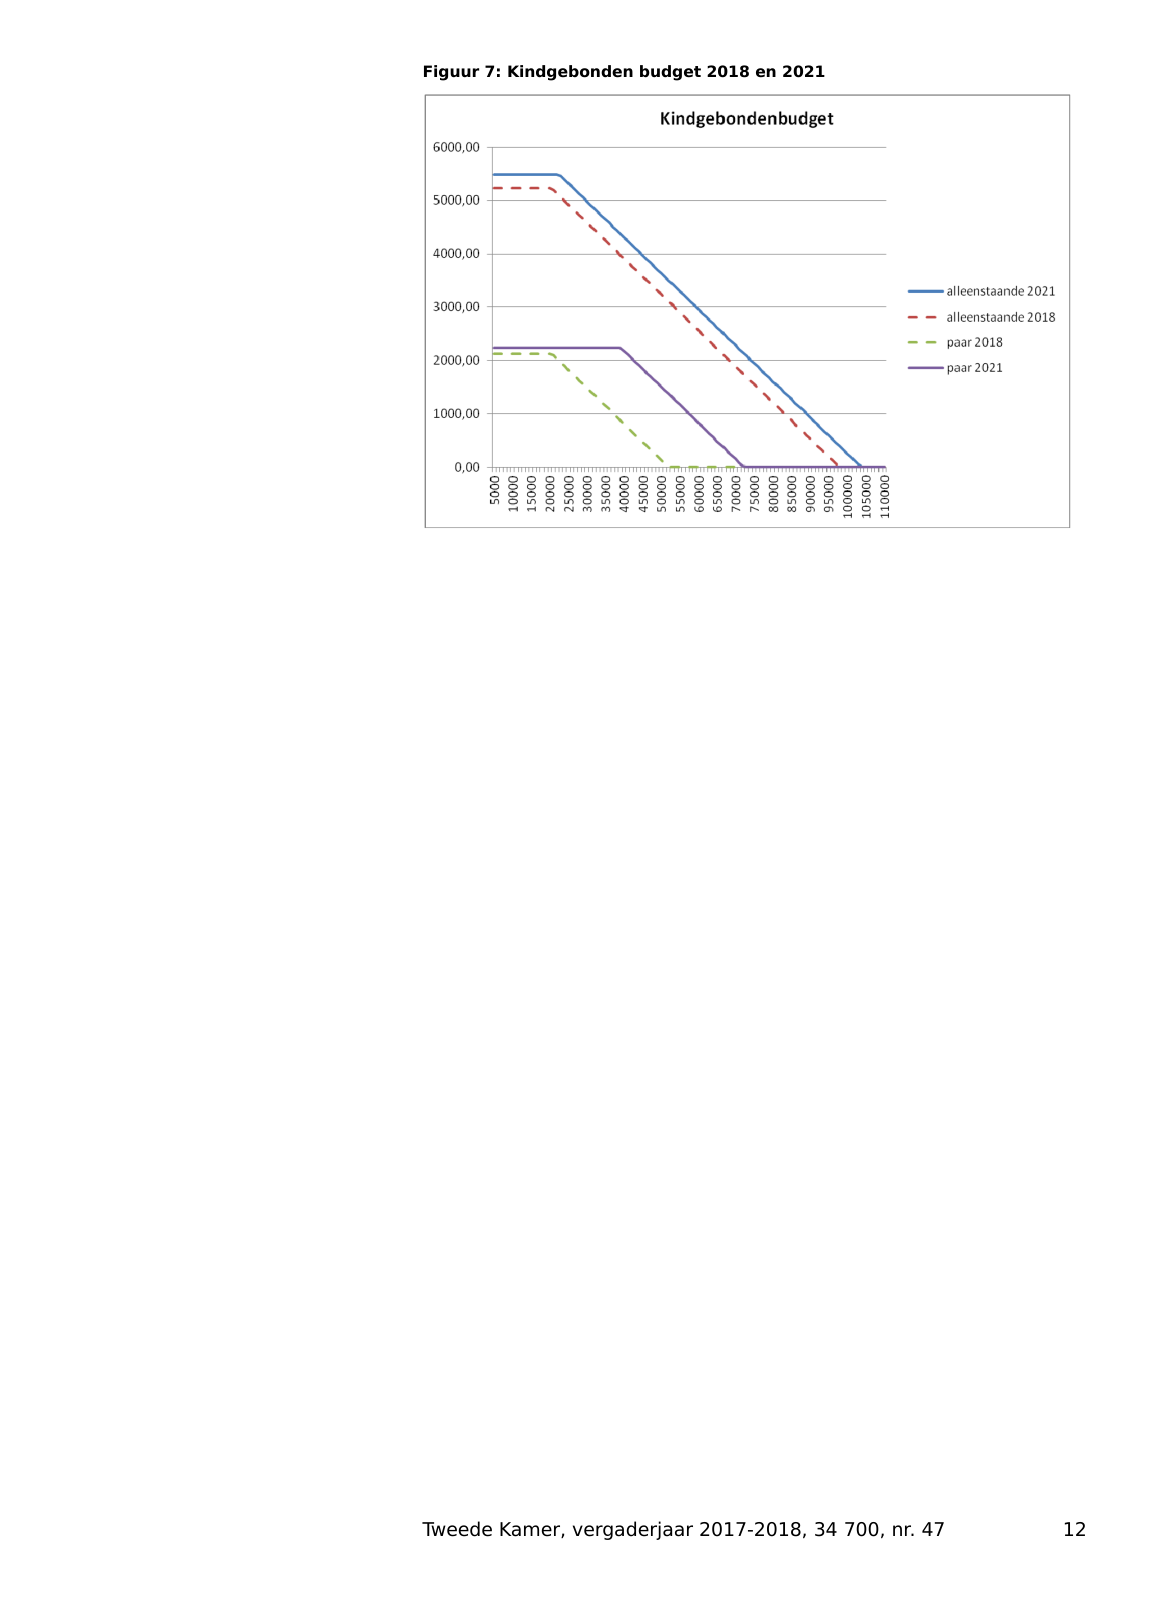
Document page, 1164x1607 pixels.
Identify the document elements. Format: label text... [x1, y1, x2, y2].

picture [422, 92, 1072, 530]
text Figuur 7: Kindgebonden budget 2018 en 2021 [422, 63, 1072, 81]
